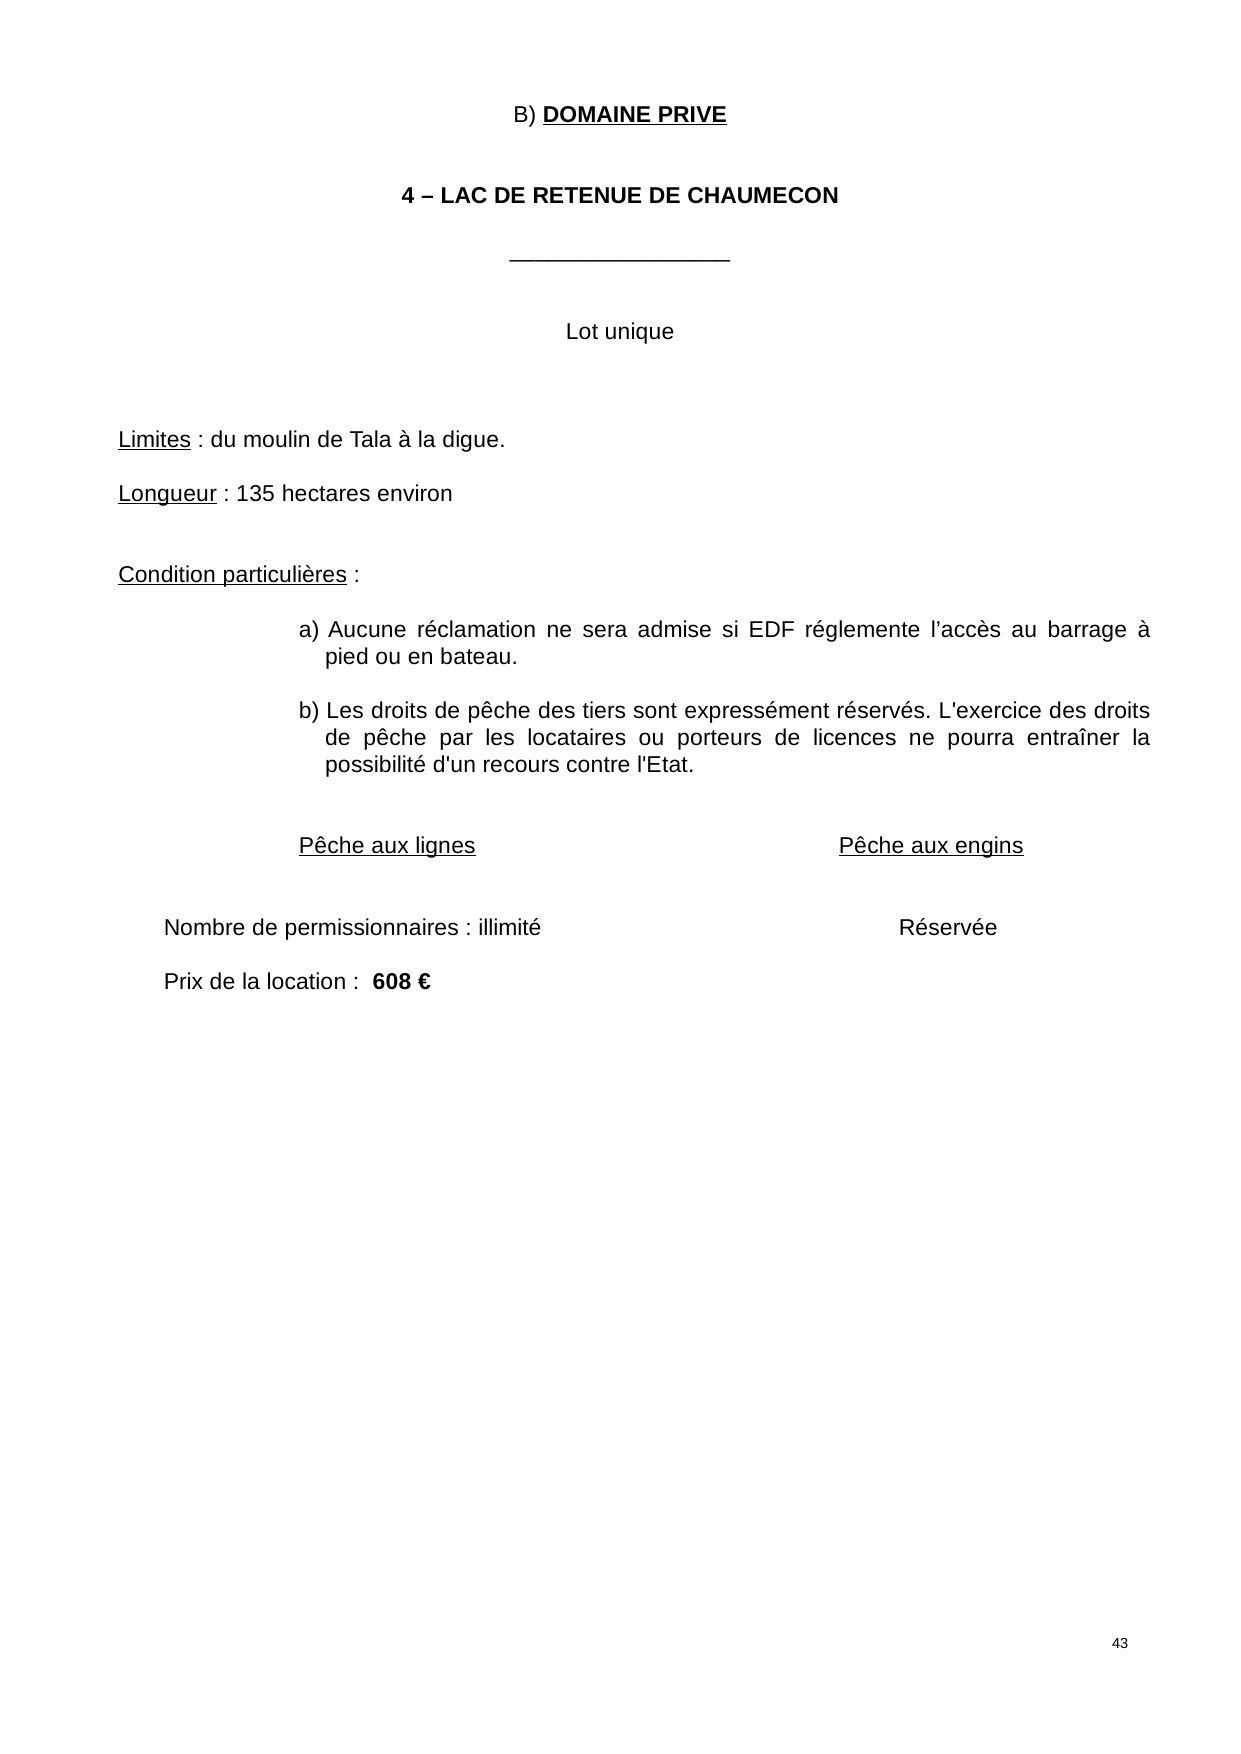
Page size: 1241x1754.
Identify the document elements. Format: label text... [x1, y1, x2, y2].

text Prix de la location : 608 € [118, 967, 1152, 994]
text B) DOMAINE PRIVE [88, 100, 1152, 127]
text 4 – LAC DE RETENUE DE CHAUMECON [88, 182, 1152, 209]
text Limites : du moulin de Tala à la digue. [118, 425, 1152, 452]
text a) Aucune réclamation ne sera admise si EDF réglemente l’accès au barrage à pied ou en bateau. [118, 615, 1152, 669]
text Condition particulières : [118, 561, 1152, 588]
text _________________ [88, 236, 1152, 263]
text Longueur : 135 hectares environ [118, 479, 1152, 507]
text Nombre de permissionnaires : illimité Réservée [118, 913, 1152, 940]
text Pêche aux lignes Pêche aux engins [118, 832, 1152, 859]
text Lot unique [88, 317, 1152, 344]
text b) Les droits de pêche des tiers sont expressément réservés. L'exercice des droits de pêche par les locataires ou porteurs de licences ne pourra entraîner la possibilité d'un recours contre l'Etat. [118, 696, 1152, 777]
